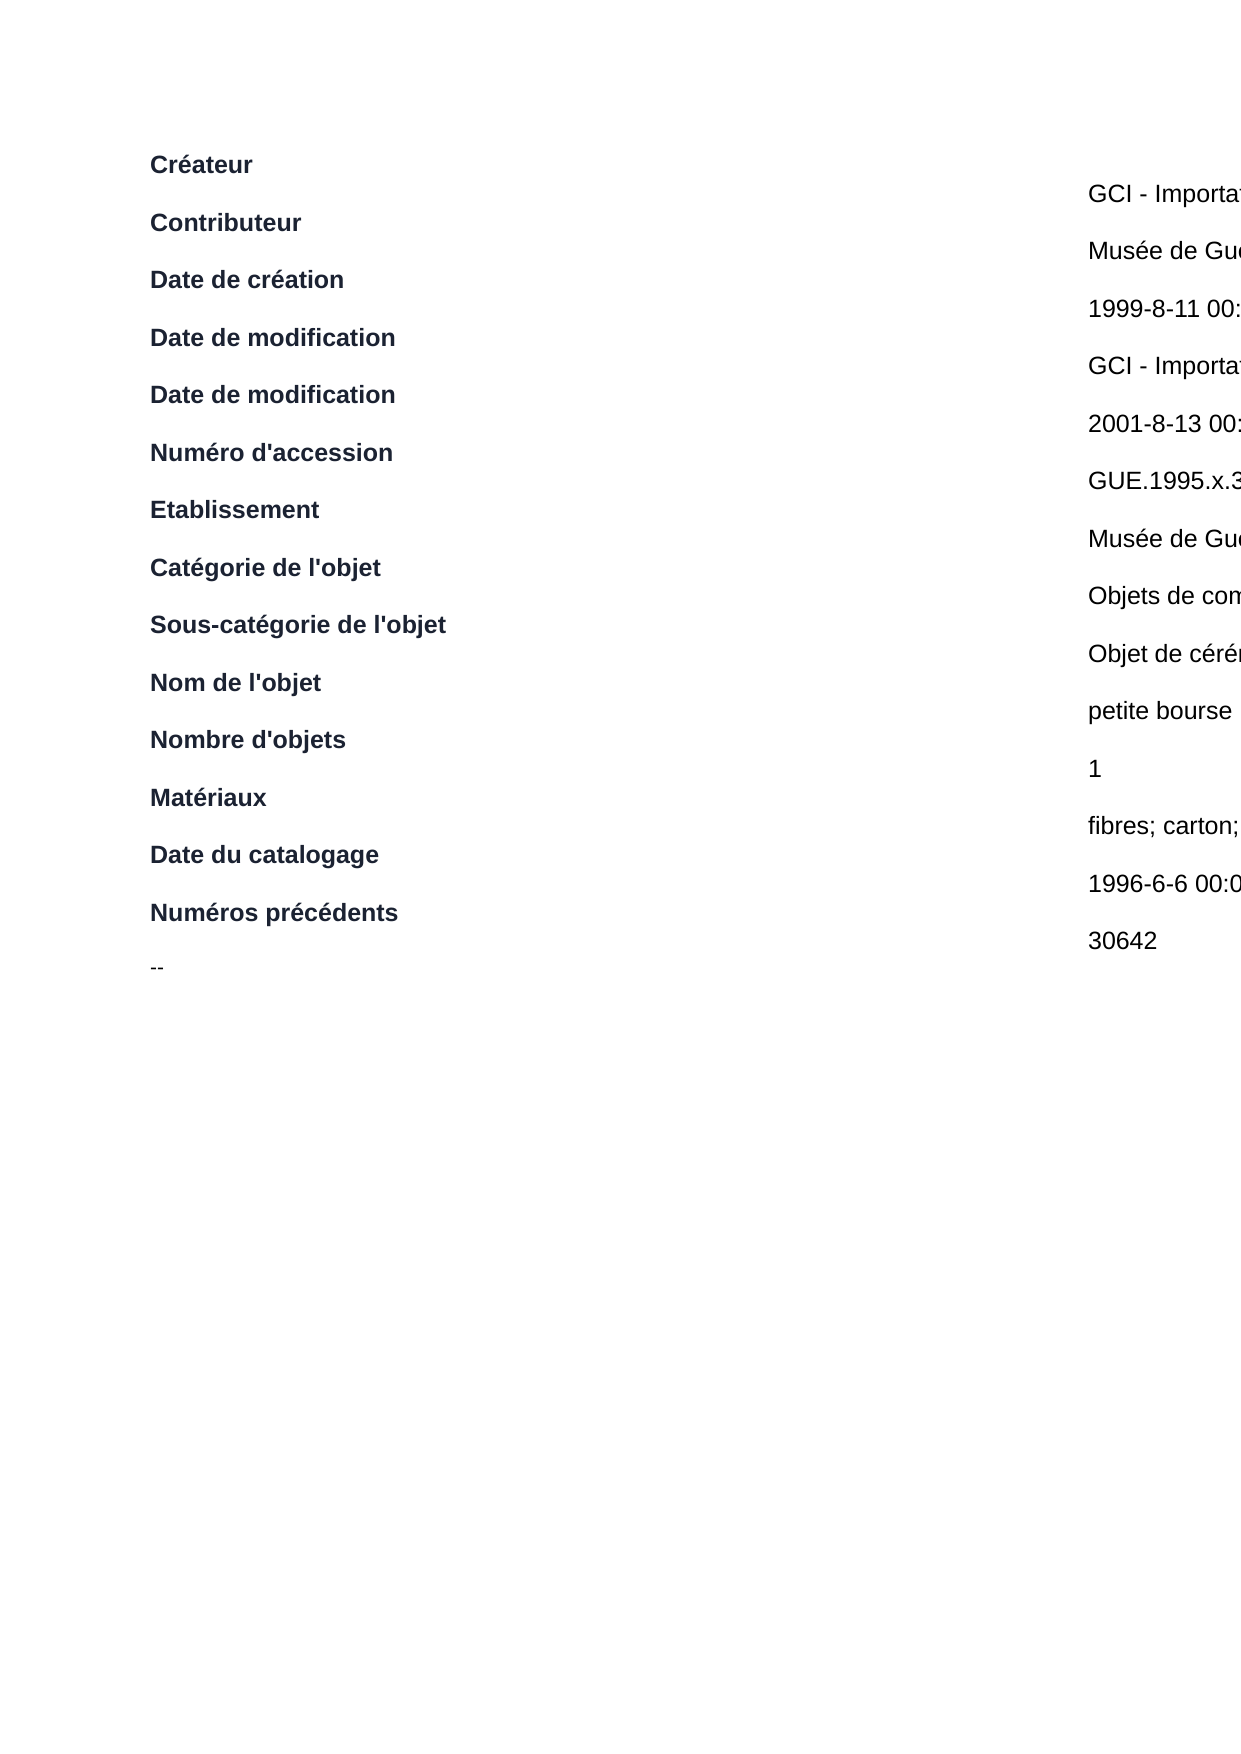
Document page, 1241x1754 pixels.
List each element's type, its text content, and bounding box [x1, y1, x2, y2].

text Date de modification [150, 380, 1090, 409]
text 30642 [1088, 926, 1240, 955]
text Nom de l'objet [150, 667, 1090, 696]
text Sous-catégorie de l'objet [150, 610, 1090, 639]
text Date de modification [150, 322, 1090, 351]
text Etablissement [150, 495, 1090, 524]
text 1996-6-6 00:00 [1088, 869, 1240, 897]
text -- [150, 955, 1090, 979]
text Date de création [150, 265, 1090, 294]
text Numéros précédents [150, 897, 1090, 926]
text Musée de Guérin [1088, 236, 1240, 265]
text Nombre d'objets [150, 725, 1090, 754]
text Date du catalogage [150, 840, 1090, 869]
text Musée de Guérin [1088, 524, 1240, 552]
text GCI - Importation [1088, 179, 1240, 207]
text fibres; carton; métal [1088, 811, 1240, 840]
text Contributeur [150, 207, 1090, 236]
text Objets de communication [1088, 581, 1240, 610]
text Numéro d'accession [150, 437, 1090, 466]
text Matériaux [150, 782, 1090, 811]
text 2001-8-13 00:00 [1088, 409, 1240, 437]
text 1 [1088, 754, 1240, 782]
text Catégorie de l'objet [150, 552, 1090, 581]
text Objet de cérémonie [1088, 639, 1240, 667]
text petite bourse [1088, 696, 1240, 725]
text GCI - Importation [1088, 351, 1240, 380]
text Créateur [150, 150, 1090, 179]
text GUE.1995.x.396 [1088, 466, 1240, 495]
text 1999-8-11 00:00 [1088, 294, 1240, 322]
